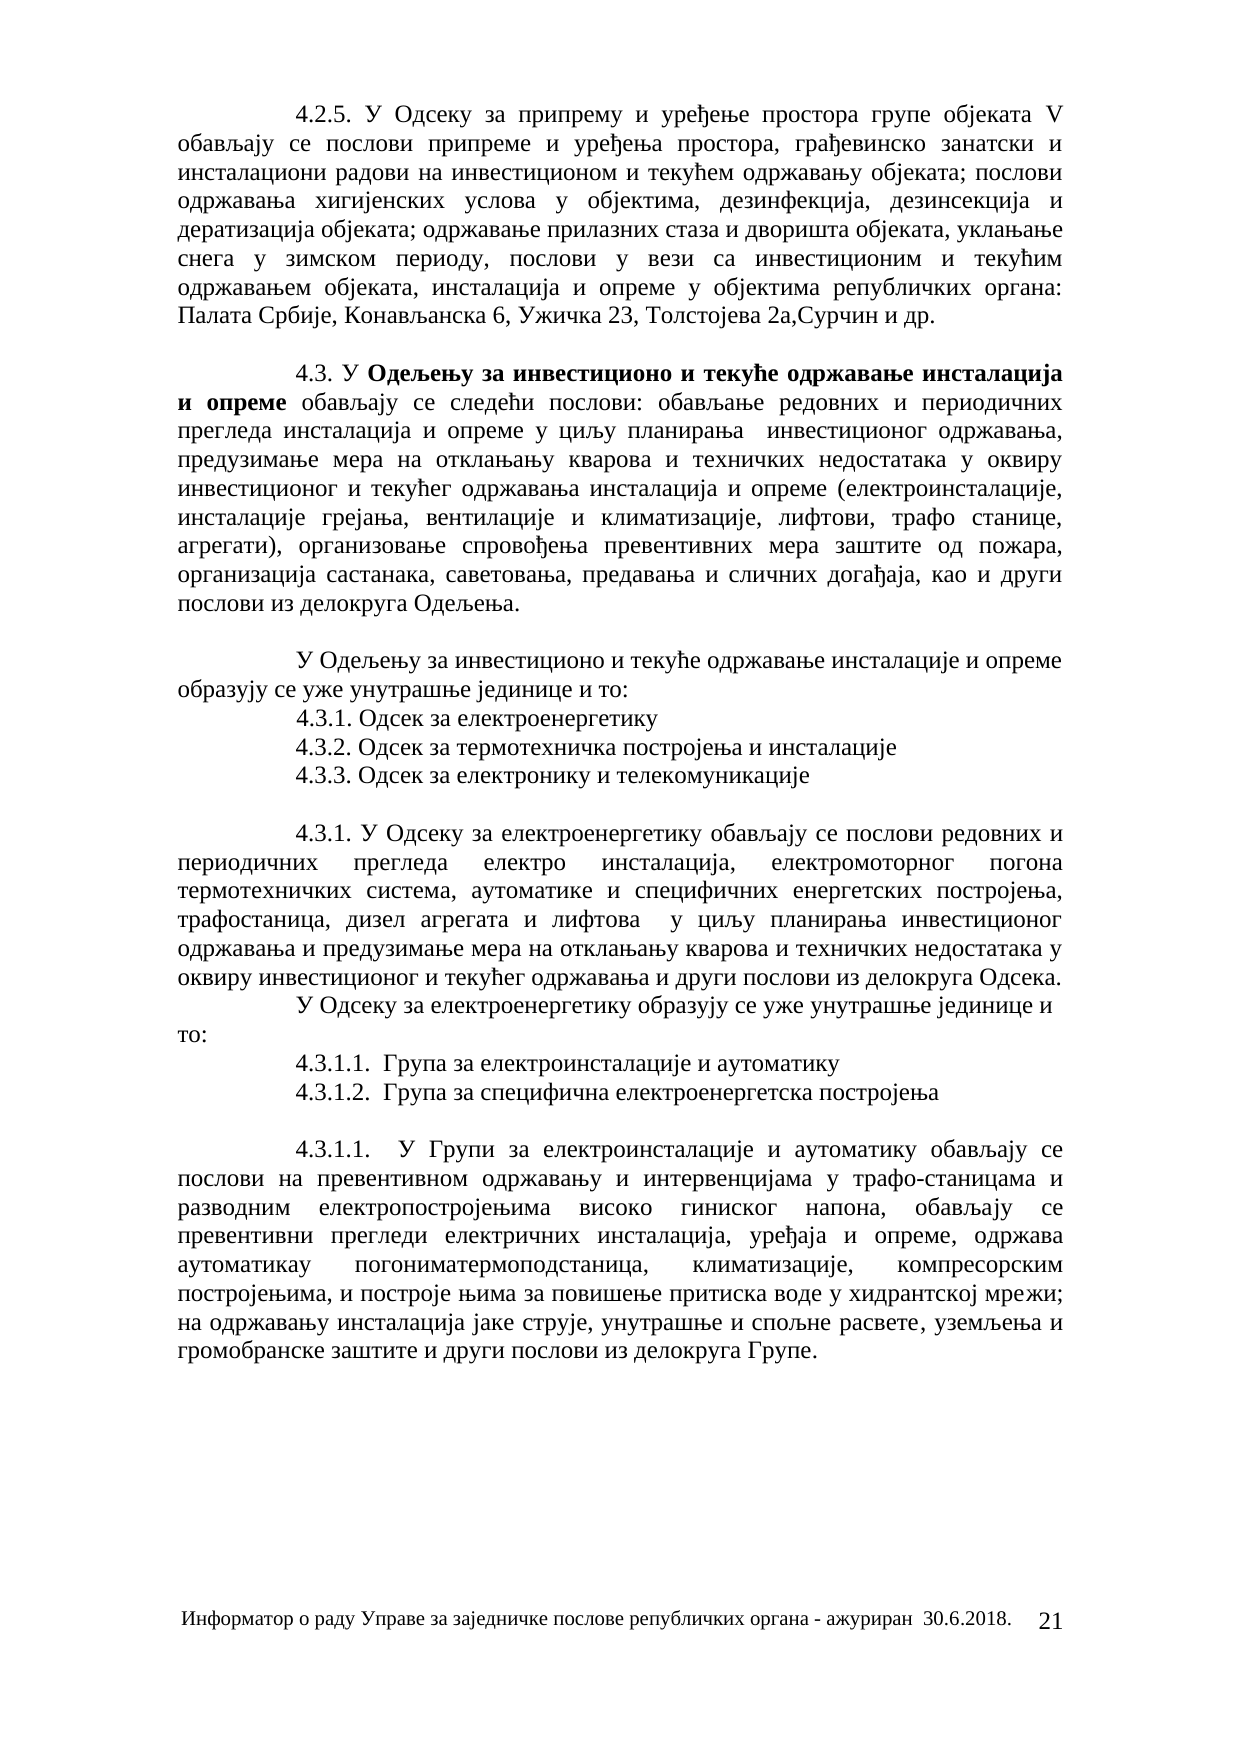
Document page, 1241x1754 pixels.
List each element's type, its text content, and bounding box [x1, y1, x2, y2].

text 4.3.3. Одсек за електронику и телекомуникације [177, 760, 1063, 789]
text 4.3.1.1. У Групи за електроинсталације и аутоматику обављају се послови на превентивном одржавању и интервенцијама у трафо-станицама и разводним електропостројењима високо гиниског напона, обављају се превентивни прегледи електричних инсталација, уређаја и опреме, одржава аутоматикау погониматермоподстаница, климатизације, компресорским постројењима, и построје њима за повишење притиска воде у хидрантској мрежи; на одржавању инсталација јаке струје, унутрашње и спољне расвете, уземљења и громобранске заштите и други послови из делокруга Групе. [177, 1134, 1063, 1364]
text 4.3.1.1. Група за електроинсталације и аутоматику [177, 1048, 1063, 1077]
text 4.3.2. Одсек за термотехничка постројења и инсталације [177, 732, 1063, 760]
text 4.3. У Одељењу за инвестиционо и текуће одржавање инсталација и опреме обављају се следећи послови: обављање редовних и периодичних прегледа инсталација и опреме у циљу планирања инвестиционог одржавања, предузимање мера на отклањању кварова и техничких недостатака у оквиру инвестиционог и текућег одржавања инсталација и опреме (електроинсталације, инсталације грејања, вентилације и климатизације, лифтови, трафо станице, агрегати), организовање спровођења превентивних мера заштите од пожара, организација састанака, саветовања, предавања и сличних догађаја, као и други послови из делокруга Одељења. [177, 358, 1063, 617]
text 4.3.1. У Одсеку за електроенергетику обављају се послови редовних и периодичних прегледа електро инсталација, електромоторног погона термотехничких система, аутоматике и специфичних енергетских постројења, трафостаница, дизел агрегата и лифтова у циљу планирања инвестиционог одржавања и предузимање мера на отклањању кварова и техничких недостатака у оквиру инвестиционог и текућег одржавања и други послови из делокруга Одсека. [177, 818, 1063, 990]
text 4.2.5. У Одсеку за припрему и уређење простора групе објеката V обављају се послови припреме и уређења простора, грађевинско занатски и инсталациони радови на инвестиционом и текућем одржавању објеката; послови одржавања хигијенских услова у објектима, дезинфекција, дезинсекција и дератизација објеката; одржавање прилазних стаза и дворишта објеката, уклањање снега у зимском периоду, послови у вези са инвестиционим и текућим одржавањем објеката, инсталација и опреме у објектима републичких органа: Палата Србије, Конављанска 6, Ужичка 23, Толстојева 2а,Сурчин и др. [177, 99, 1063, 329]
text У Одељењу за инвестиционо и текуће одржавање инсталације и опреме образују се уже унутрашње јединице и то: [177, 645, 1063, 703]
text 4.3.1.2. Група за специфична електроенергетска постројења [177, 1077, 1063, 1105]
text 4.3.1. Одсек за електроенергетику [177, 703, 1063, 732]
text У Одсеку за електроенергетику образују се уже унутрашње јединице и то: [177, 990, 1063, 1048]
